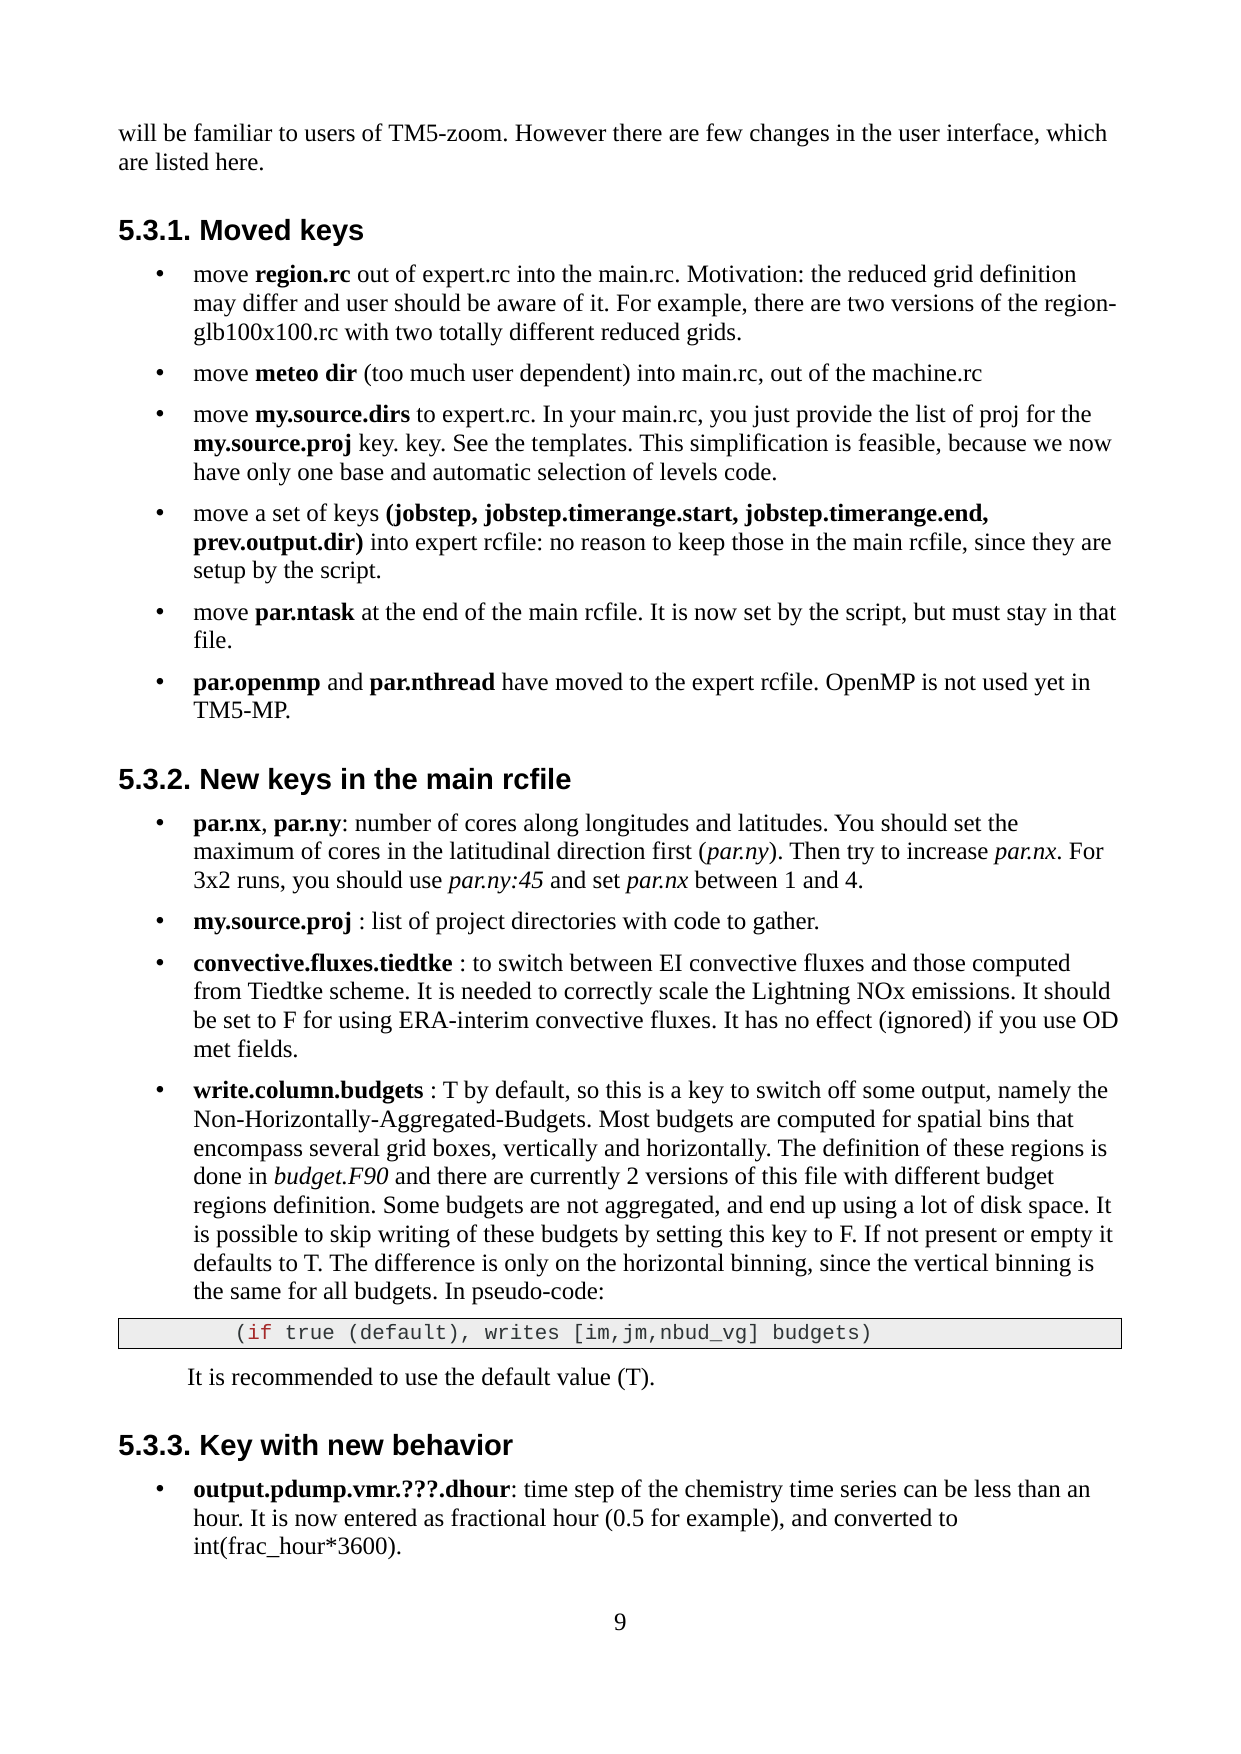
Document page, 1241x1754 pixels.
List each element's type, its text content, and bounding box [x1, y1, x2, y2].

text (if true (default), writes [im,jm,nbud_vg] budgets) [119, 1319, 1121, 1348]
text will be familiar to users of TM5-zoom. However there are few changes in the user interface, which are listed here. [118, 118, 1122, 176]
list convective.fluxes.tiedtke : to switch between EI convective fluxes and those computed from Tiedtke scheme. It is needed to correctly scale the Lightning NOx emissions. It should be set to F for using ERA-interim convective fluxes. It has no effect (ignored) if you use OD met fields. [156, 948, 1122, 1063]
list move a set of keys (jobstep, jobstep.timerange.start, jobstep.timerange.end, prev.output.dir) into expert rcfile: no reason to keep those in the main rcfile, since they are setup by the script. [156, 498, 1122, 584]
text It is recommended to use the default value (T). [118, 1362, 1122, 1390]
subtitle New keys in the main rcfile [118, 762, 1122, 795]
list write.column.budgets : T by default, so this is a key to switch off some output, namely the Non-Horizontally-Aggregated-Budgets. Most budgets are computed for spatial bins that encompass several grid boxes, vertically and horizontally. The definition of these regions is done in budget.F90 and there are currently 2 versions of this file with different budget regions definition. Some budgets are not aggregated, and end up using a lot of disk space. It is possible to skip writing of these budgets by setting this key to F. If not present or empty it defaults to T. The difference is only on the horizontal binning, since the vertical binning is the same for all budgets. In pseudo-code: [156, 1075, 1122, 1305]
list move my.source.dirs to expert.rc. In your main.rc, you just provide the list of proj for the my.source.proj key. key. See the templates. This simplification is feasible, because we now have only one base and automatic selection of levels code. [156, 399, 1122, 485]
list par.nx, par.ny: number of cores along longitudes and latitudes. You should set the maximum of cores in the latitudinal direction first (par.ny). Then try to increase par.nx. For 3x2 runs, you should use par.ny:45 and set par.nx between 1 and 4. [156, 808, 1122, 894]
list par.openmp and par.nthread have moved to the expert rcfile. OpenMP is not used yet in TM5-MP. [156, 667, 1122, 724]
list output.pdump.vmr.???.dhour: time step of the chemistry time series can be less than an hour. It is now entered as fractional hour (0.5 for example), and converted to int(frac_hour*3600). [156, 1474, 1122, 1560]
list move region.rc out of expert.rc into the main.rc. Motivation: the reduced grid definition may differ and user should be aware of it. For example, there are two versions of the region-glb100x100.rc with two totally different reduced grids. [156, 259, 1122, 345]
subtitle Moved keys [118, 213, 1122, 247]
list move par.ntask at the end of the main rcfile. It is now set by the script, but must stay in that file. [156, 597, 1122, 654]
list move meteo dir (too much user dependent) into main.rc, out of the machine.rc [156, 358, 1122, 387]
list my.source.proj : list of project directories with code to gather. [156, 906, 1122, 935]
subtitle Key with new behavior [118, 1428, 1122, 1461]
